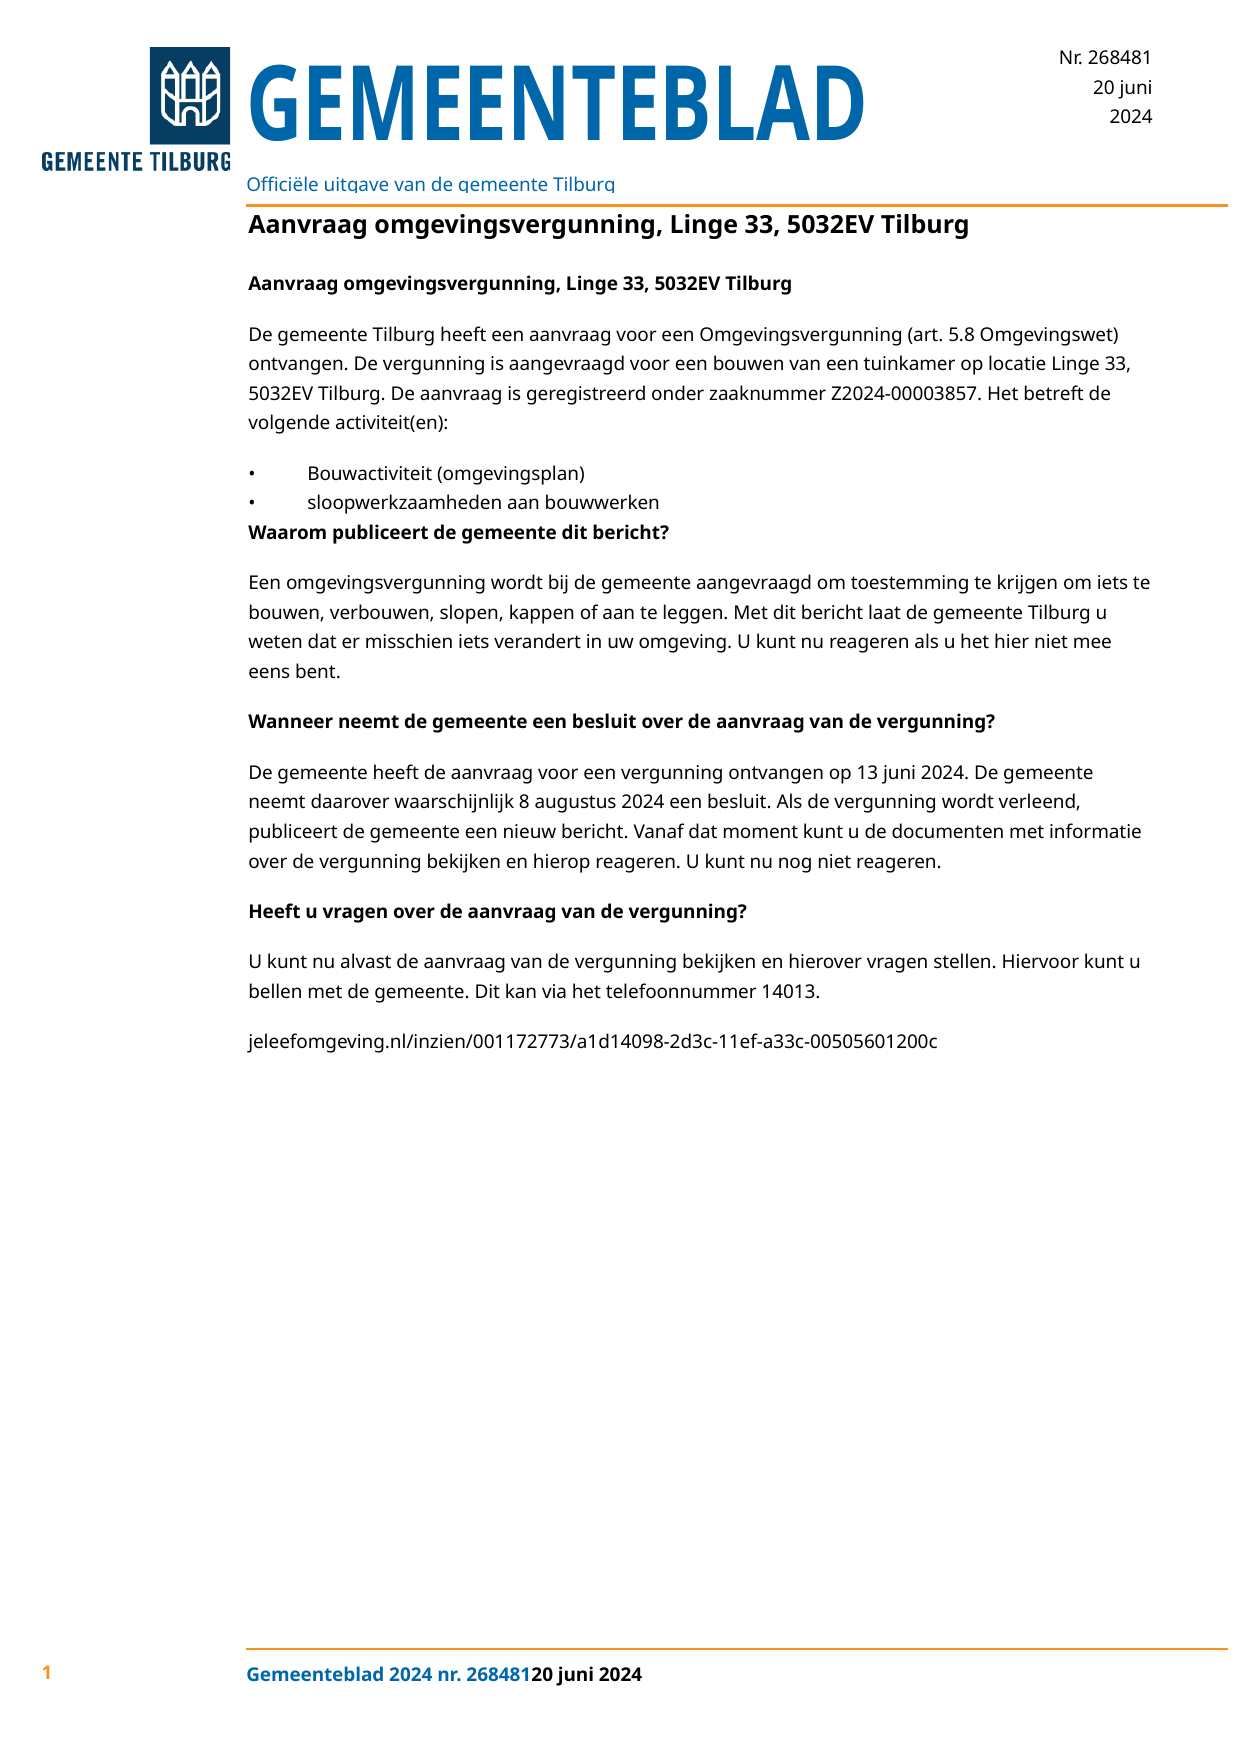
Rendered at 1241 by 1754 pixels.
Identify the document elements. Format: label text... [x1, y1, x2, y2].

text Aanvraag omgevingsvergunning, Linge 33, 5032EV Tilburg [248, 207, 1152, 241]
list sloopwerkzaamheden aan bouwwerken [248, 489, 1152, 515]
list Bouwactiviteit (omgevingsplan) [248, 460, 1152, 486]
text Wanneer neemt de gemeente een besluit over de aanvraag van de vergunning? [248, 709, 1152, 734]
text De gemeente Tilburg heeft een aanvraag voor een Omgevingsvergunning (art. 5.8 Omgevingswet) ontvangen. De vergunning is aangevraagd voor een bouwen van een tuinkamer op locatie Linge 33, 5032EV Tilburg. De aanvraag is geregistreerd onder zaaknummer Z2024-00003857. Het betreft de volgende activiteit(en): [248, 321, 1152, 435]
picture [41, 47, 231, 172]
text U kunt nu alvast de aanvraag van de vergunning bekijken en hierover vragen stellen. Hiervoor kunt u bellen met de gemeente. Dit kan via het telefoonnummer 14013. [248, 949, 1152, 1004]
text jeleefomgeving.nl/inzien/001172773/a1d14098-2d3c-11ef-a33c-00505601200c [248, 1029, 1152, 1054]
text De gemeente heeft de aanvraag voor een vergunning ontvangen op 13 juni 2024. De gemeente neemt daarover waarschijnlijk 8 augustus 2024 een besluit. Als de vergunning wordt verleend, publiceert de gemeente een nieuw bericht. Vanaf dat moment kunt u de documenten met informatie over de vergunning bekijken en hierop reageren. U kunt nu nog niet reageren. [248, 759, 1152, 873]
text Waarom publiceert de gemeente dit bericht? [248, 519, 1152, 545]
text Een omgevingsvergunning wordt bij de gemeente aangevraagd om toestemming te krijgen om iets te bouwen, verbouwen, slopen, kappen of aan te leggen. Met dit bericht laat de gemeente Tilburg u weten dat er misschien iets verandert in uw omgeving. U kunt nu reageren als u het hier niet mee eens bent. [248, 569, 1152, 684]
text Aanvraag omgevingsvergunning, Linge 33, 5032EV Tilburg [248, 270, 1152, 296]
text Heeft u vragen over de aanvraag van de vergunning? [248, 898, 1152, 924]
